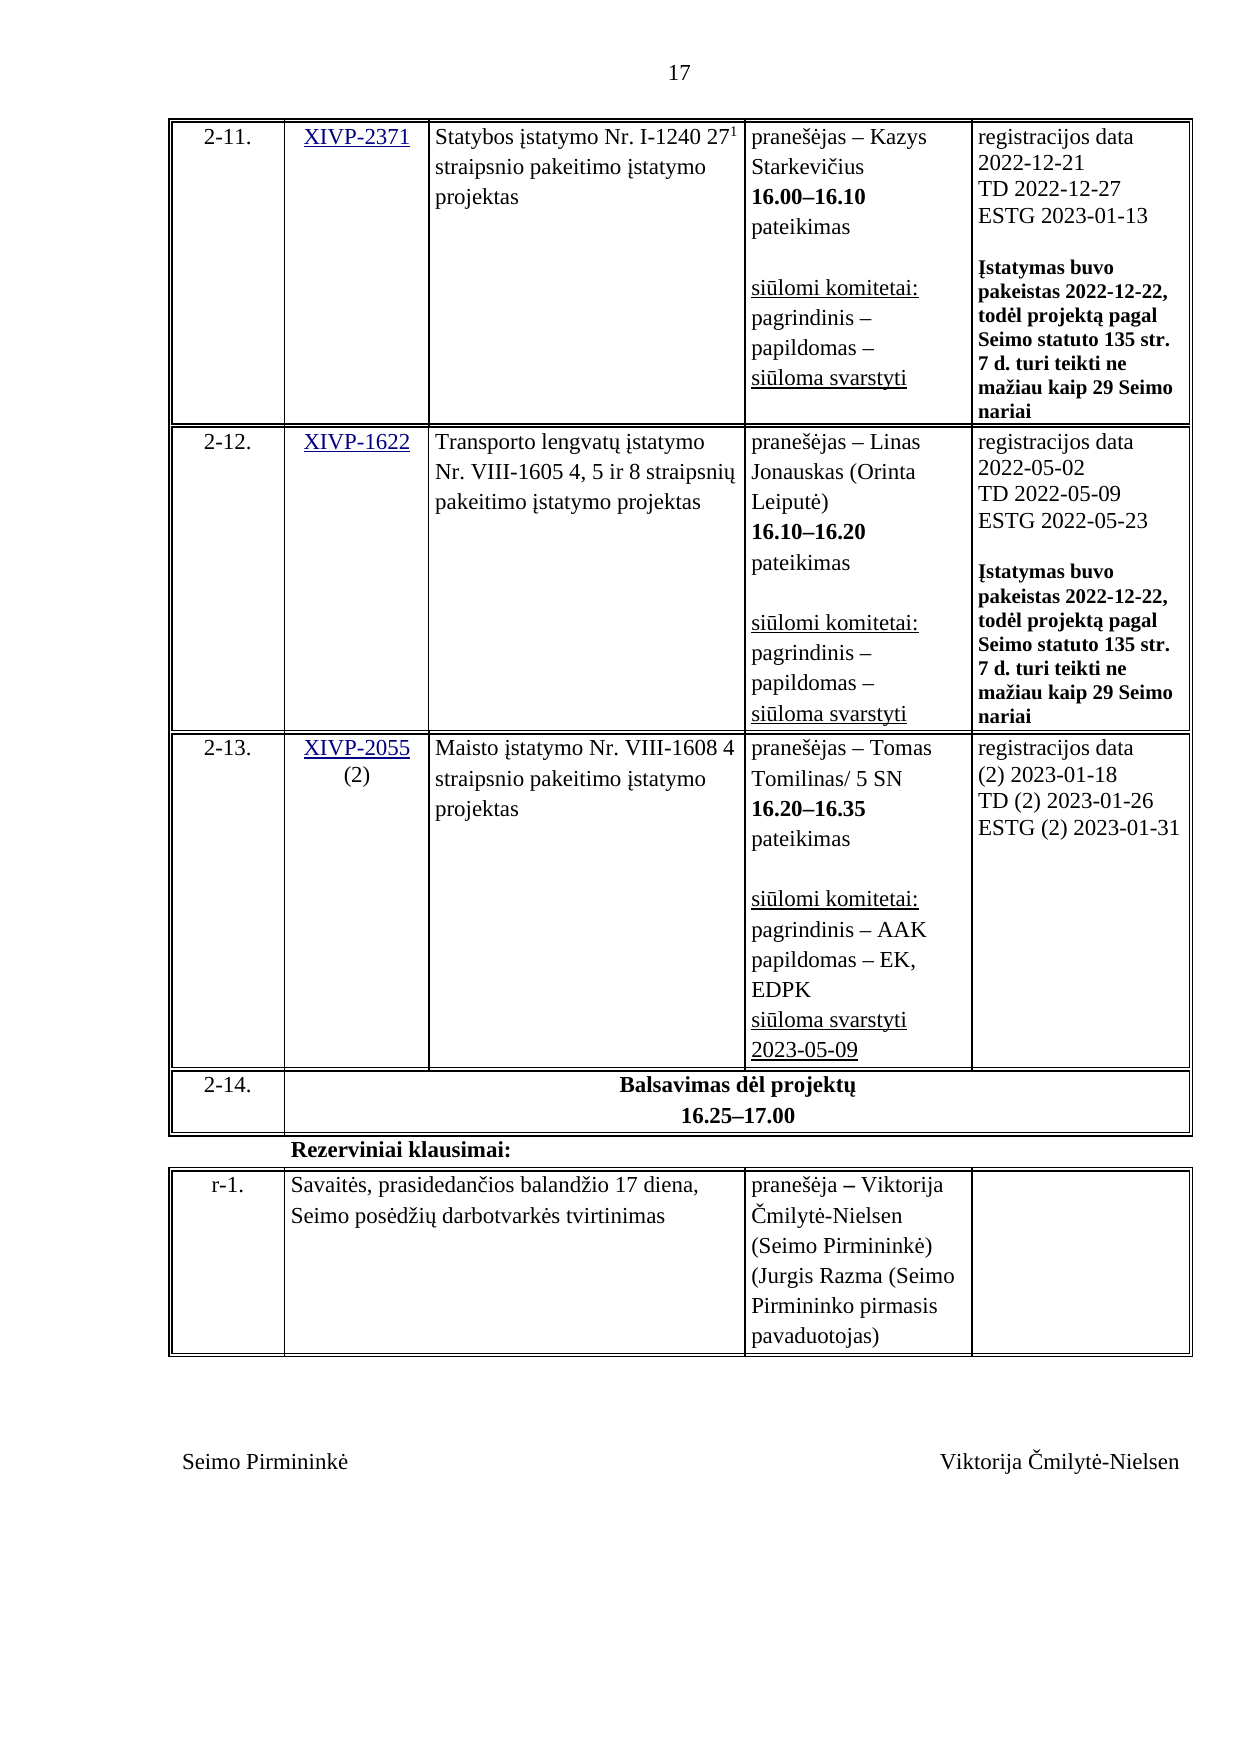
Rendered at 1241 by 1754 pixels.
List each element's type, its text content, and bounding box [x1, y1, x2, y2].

table_cell [516, 1357, 888, 1480]
table_cell [745, 1137, 972, 1167]
table_cell XIVP-1622 [285, 428, 428, 730]
table_cell 2-11. [173, 123, 284, 423]
table_cell [972, 1137, 1191, 1167]
table_cell Rezerviniai klausimai: [285, 1137, 745, 1167]
table_cell [973, 1172, 1189, 1353]
table_cell Viktorija Čmilytė-Nielsen [888, 1353, 1240, 1480]
table_cell Balsavimas dėl projektų 16.25–17.00 [285, 1072, 1189, 1132]
table_cell pranešėjas – Kazys Starkevičius 16.00–16.10 pateikimas siūlomi komitetai: pagrindinis – papildomas – siūloma svarstyti [746, 123, 971, 423]
table_cell [1193, 118, 1240, 423]
table_cell pranešėjas – Linas Jonauskas (Orinta Leiputė) 16.10–16.20 pateikimas siūlomi komitetai: pagrindinis – papildomas – siūloma svarstyti [746, 428, 971, 730]
table_cell Seimo Pirmininkė [171, 1357, 516, 1480]
table_cell registracijos data 2022-12-21 TD 2022-12-27 ESTG 2023-01-13 Įstatymas buvo pakeistas 2022-12-22, todėl projektą pagal Seimo statuto 135 str. 7 d. turi teikti ne mažiau kaip 29 Seimo nariai [973, 123, 1189, 423]
table_cell 2-14. [173, 1072, 284, 1132]
table_cell registracijos data 2022-05-02 TD 2022-05-09 ESTG 2022-05-23 Įstatymas buvo pakeistas 2022-12-22, todėl projektą pagal Seimo statuto 135 str. 7 d. turi teikti ne mažiau kaip 29 Seimo nariai [973, 428, 1189, 730]
table_cell registracijos data (2) 2023-01-18 TD (2) 2023-01-26 ESTG (2) 2023-01-31 [973, 735, 1189, 1067]
table_cell Savaitės, prasidedančios balandžio 17 diena, Seimo posėdžių darbotvarkės tvirtinimas [285, 1172, 744, 1353]
table_cell pranešėjas – Tomas Tomilinas/ 5 SN 16.20–16.35 pateikimas siūlomi komitetai: pagrindinis – AAK papildomas – EK, EDPK siūloma svarstyti 2023-05-09 [746, 735, 971, 1067]
table_cell pranešėja – Viktorija Čmilytė-Nielsen (Seimo Pirmininkė) (Jurgis Razma (Seimo Pirmininko pirmasis pavaduotojas) [746, 1172, 971, 1353]
table_cell Transporto lengvatų įstatymo Nr. VIII-1605 4, 5 ir 8 straipsnių pakeitimo įstatymo projektas [429, 428, 744, 730]
table_cell [1193, 730, 1240, 1067]
table_cell [1193, 423, 1240, 730]
table_cell [171, 1137, 284, 1167]
table_cell 2-12. [173, 428, 284, 730]
table_cell [1193, 1067, 1240, 1132]
table_cell Maisto įstatymo Nr. VIII-1608 4 straipsnio pakeitimo įstatymo projektas [430, 735, 744, 1067]
table_cell 2-13. [173, 735, 284, 1067]
table_cell XIVP-2371 [285, 123, 428, 423]
table_cell XIVP-2055 (2) [285, 735, 428, 1067]
table_cell [1193, 1167, 1240, 1353]
table_cell [1191, 1132, 1240, 1167]
table_cell Statybos įstatymo Nr. I-1240 271 straipsnio pakeitimo įstatymo projektas [430, 123, 744, 423]
table_cell r-1. [173, 1172, 284, 1353]
